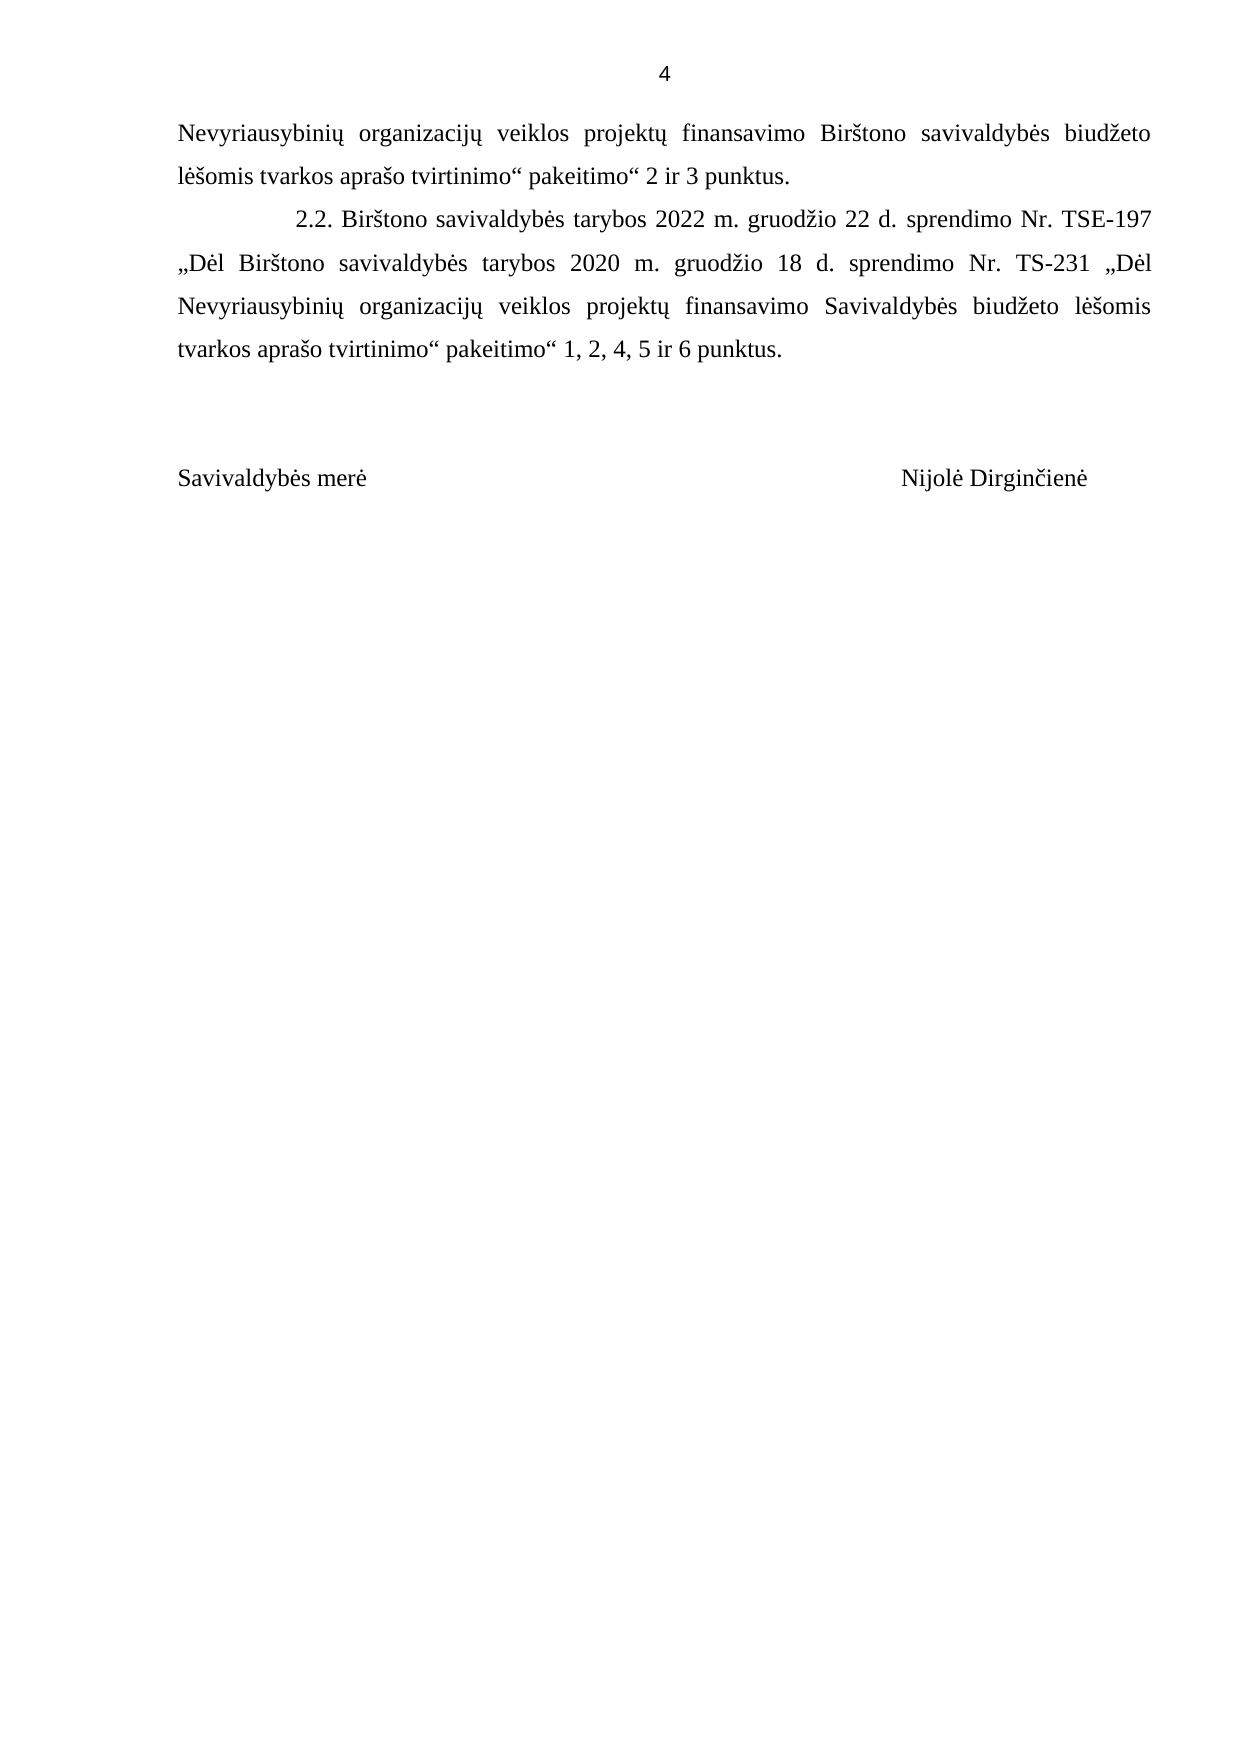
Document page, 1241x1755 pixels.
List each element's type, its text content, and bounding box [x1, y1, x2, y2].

text Savivaldybės merė Nijolė Dirginčienė [177, 463, 1152, 492]
text Nevyriausybinių organizacijų veiklos projektų finansavimo Birštono savivaldybės biudžeto lėšomis tvarkos aprašo tvirtinimo“ pakeitimo“ 2 ir 3 punktus. [177, 118, 1152, 190]
text 2.2. Birštono savivaldybės tarybos 2022 m. gruodžio 22 d. sprendimo Nr. TSE-197 „Dėl Birštono savivaldybės tarybos 2020 m. gruodžio 18 d. sprendimo Nr. TS-231 „Dėl Nevyriausybinių organizacijų veiklos projektų finansavimo Savivaldybės biudžeto lėšomis tvarkos aprašo tvirtinimo“ pakeitimo“ 1, 2, 4, 5 ir 6 punktus. [177, 204, 1152, 363]
